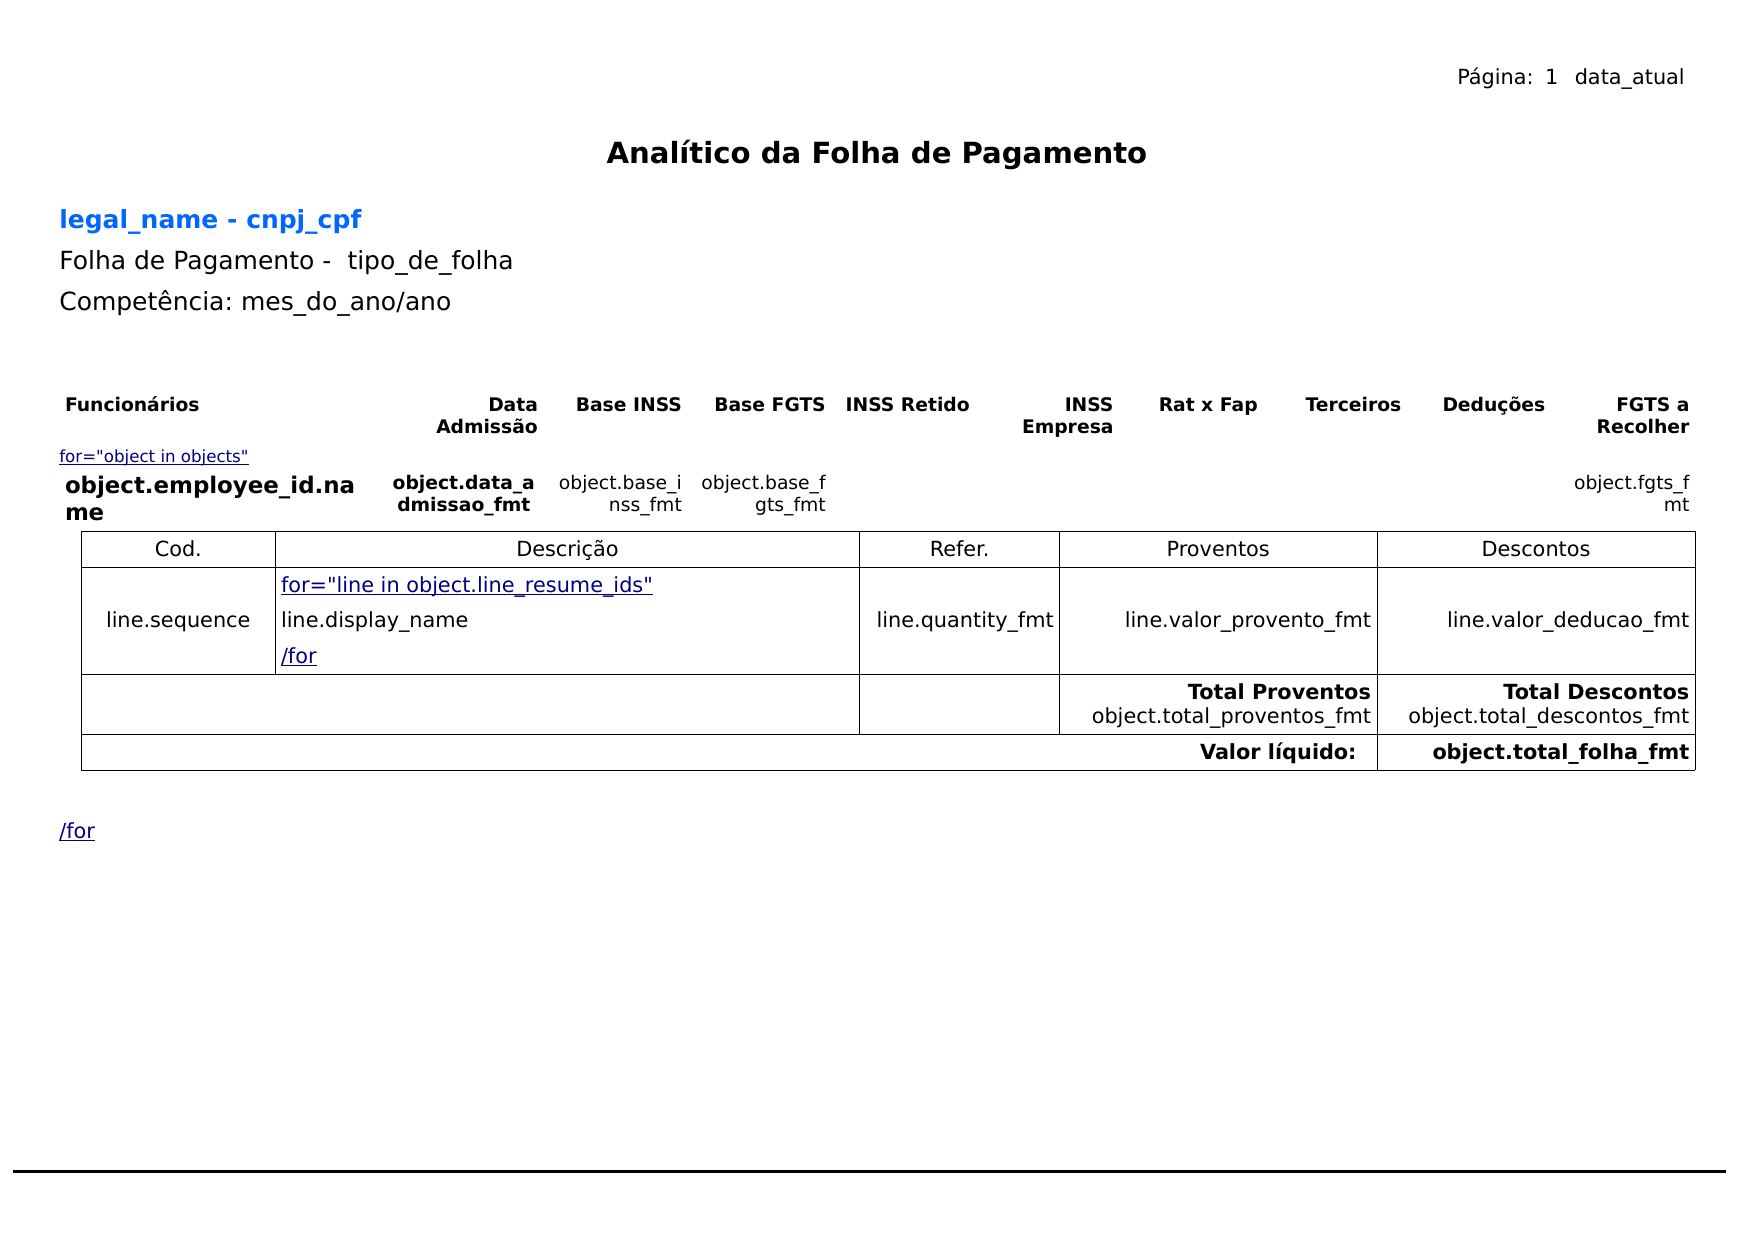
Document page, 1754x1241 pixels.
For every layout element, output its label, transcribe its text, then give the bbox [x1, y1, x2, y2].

table_cell [860, 639, 1059, 674]
table_cell line.display_name [276, 603, 859, 638]
table_cell Total Proventos object.total_proventos_fmt [1060, 675, 1377, 734]
table_header Data Admissão [384, 388, 543, 447]
table_header Cod. [82, 532, 275, 567]
table_header object.base_fgts_fmt [688, 466, 831, 531]
text Folha de Pagamento - tipo_de_folha [59, 247, 1695, 276]
table_cell Valor líquido: [82, 735, 1377, 770]
table_header [831, 466, 975, 531]
table_header [1119, 466, 1263, 531]
table_header [1263, 466, 1407, 531]
table_cell for="line in object.line_resume_ids" [276, 568, 859, 603]
table_cell line.valor_provento_fmt [1060, 603, 1377, 638]
table_cell [82, 639, 275, 674]
table_cell [1060, 639, 1377, 674]
table_cell [1378, 568, 1695, 603]
table_header Base INSS [544, 388, 687, 447]
text Competência: mes_do_ano/ano [59, 288, 1695, 317]
table_header INSS Empresa [975, 388, 1119, 447]
table_cell /for [276, 639, 859, 674]
table_cell line.quantity_fmt [860, 603, 1059, 638]
table_cell [860, 568, 1059, 603]
table_header Funcionários [59, 388, 384, 447]
table_cell [82, 568, 275, 603]
table_cell line.sequence [82, 603, 275, 638]
table_header Rat x Fap [1119, 388, 1263, 447]
table_header [1407, 466, 1551, 531]
table_cell [82, 675, 859, 734]
table_header Descrição [276, 532, 859, 567]
text /for [59, 819, 1695, 843]
table_cell [860, 675, 1059, 734]
table_cell [1378, 639, 1695, 674]
table_header [975, 466, 1119, 531]
table_header Refer. [860, 532, 1059, 567]
table_header INSS Retido [831, 388, 975, 447]
table_header Terceiros [1263, 388, 1407, 447]
table_header object.base_inss_fmt [544, 466, 687, 531]
text legal_name - cnpj_cpf [59, 206, 1695, 235]
table_cell object.total_folha_fmt [1378, 735, 1695, 770]
table_header Proventos [1060, 532, 1377, 567]
table_header Descontos [1378, 532, 1695, 567]
table_header Deduções [1407, 388, 1551, 447]
table_cell line.valor_deducao_fmt [1378, 603, 1695, 638]
table_cell Total Descontos object.total_descontos_fmt [1378, 675, 1695, 734]
table_header object.fgts_fmt [1551, 466, 1695, 531]
text Analítico da Folha de Pagamento [59, 136, 1695, 170]
table_header FGTS a Recolher [1551, 388, 1695, 447]
table_cell [1060, 568, 1377, 603]
table_header object.employee_id.name [59, 466, 384, 531]
table_header Base FGTS [688, 388, 831, 447]
text for="object in objects" [59, 447, 1695, 466]
table_header object.data_admissao_fmt [384, 466, 543, 531]
